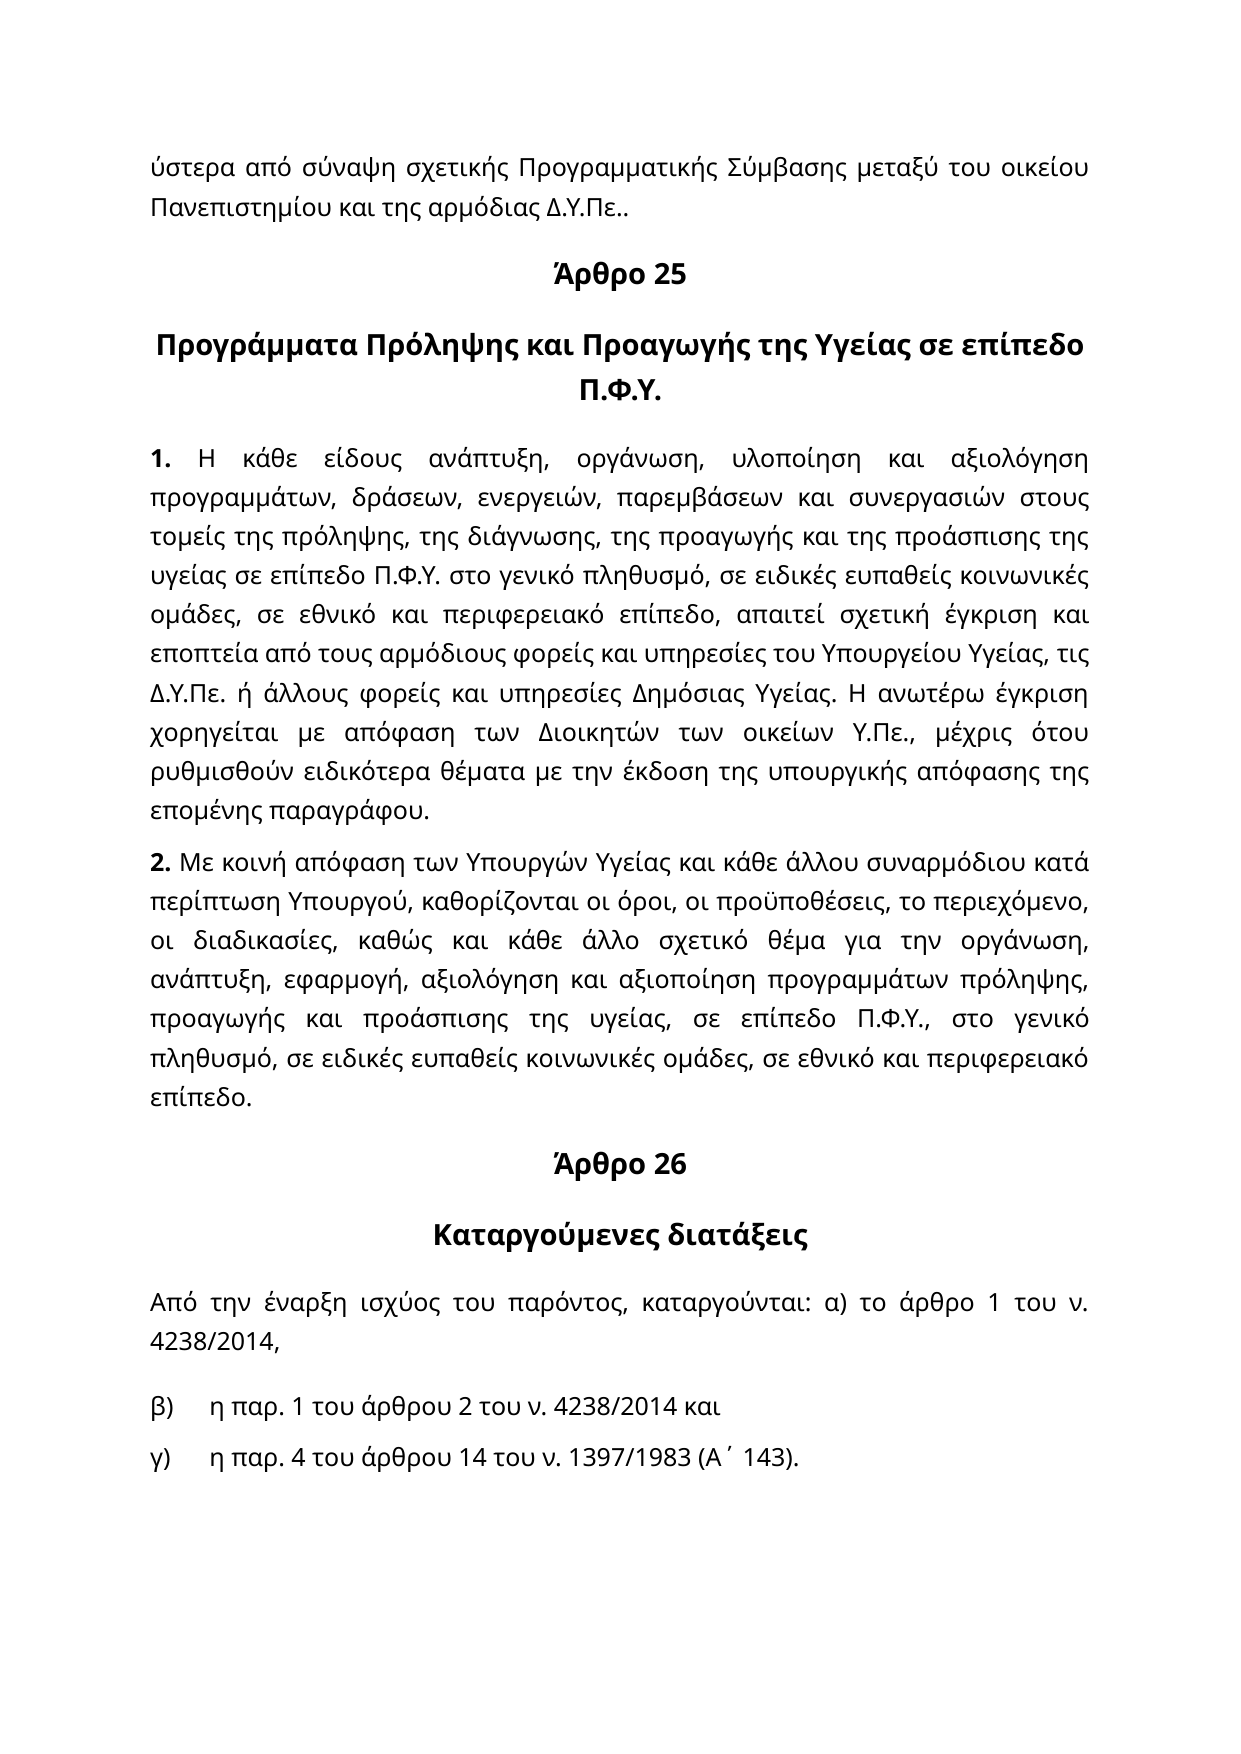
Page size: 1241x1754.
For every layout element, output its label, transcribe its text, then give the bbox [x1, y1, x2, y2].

subtitle Άρθρο 26 [150, 1143, 1090, 1183]
subtitle Προγράμματα Πρόληψης και Προαγωγής της Υγείας σε επίπεδο Π.Φ.Υ. [150, 324, 1090, 409]
text 2. Με κοινή απόφαση των Υπουργών Υγείας και κάθε άλλου συναρμόδιου κατά περίπτωση Υπουργού, καθορίζονται οι όροι, οι προϋποθέσεις, το περιεχόμενο, οι διαδικασίες, καθώς και κάθε άλλο σχετικό θέμα για την οργάνωση, ανάπτυξη, εφαρμογή, αξιολόγηση και αξιοποίηση προγραμμάτων πρόληψης, προαγωγής και προάσπισης της υγείας, σε επίπεδο Π.Φ.Υ., στο γενικό πληθυσμό, σε ειδικές ευπαθείς κοινωνικές ομάδες, σε εθνικό και περιφερειακό επίπεδο. [150, 844, 1090, 1113]
subtitle Καταργούμενες διατάξεις [150, 1214, 1090, 1254]
list β) η παρ. 1 του άρθρου 2 του ν. 4238/2014 και [150, 1388, 1090, 1422]
list γ) η παρ. 4 του άρθρου 14 του ν. 1397/1983 (Α΄ 143). [150, 1440, 1090, 1474]
subtitle Άρθρο 25 [150, 253, 1090, 293]
text Από την έναρξη ισχύος του παρόντος, καταργούνται: α) το άρθρο 1 του ν. 4238/2014, [150, 1285, 1090, 1358]
text ύστερα από σύναψη σχετικής Προγραμματικής Σύμβασης μεταξύ του οικείου Πανεπιστημίου και της αρμόδιας Δ.Υ.Πε.. [150, 150, 1090, 223]
text 1. Η κάθε είδους ανάπτυξη, οργάνωση, υλοποίηση και αξιολόγηση προγραμμάτων, δράσεων, ενεργειών, παρεμβάσεων και συνεργασιών στους τομείς της πρόληψης, της διάγνωσης, της προαγωγής και της προάσπισης της υγείας σε επίπεδο Π.Φ.Υ. στο γενικό πληθυσμό, σε ειδικές ευπαθείς κοινωνικές ομάδες, σε εθνικό και περιφερειακό επίπεδο, απαιτεί σχετική έγκριση και εποπτεία από τους αρμόδιους φορείς και υπηρεσίες του Υπουργείου Υγείας, τις Δ.Υ.Πε. ή άλλους φορείς και υπηρεσίες Δημόσιας Υγείας. Η ανωτέρω έγκριση χορηγείται με απόφαση των Διοικητών των οικείων Υ.Πε., μέχρις ότου ρυθμισθούν ειδικότερα θέματα με την έκδοση της υπουργικής απόφασης της επομένης παραγράφου. [150, 440, 1090, 827]
